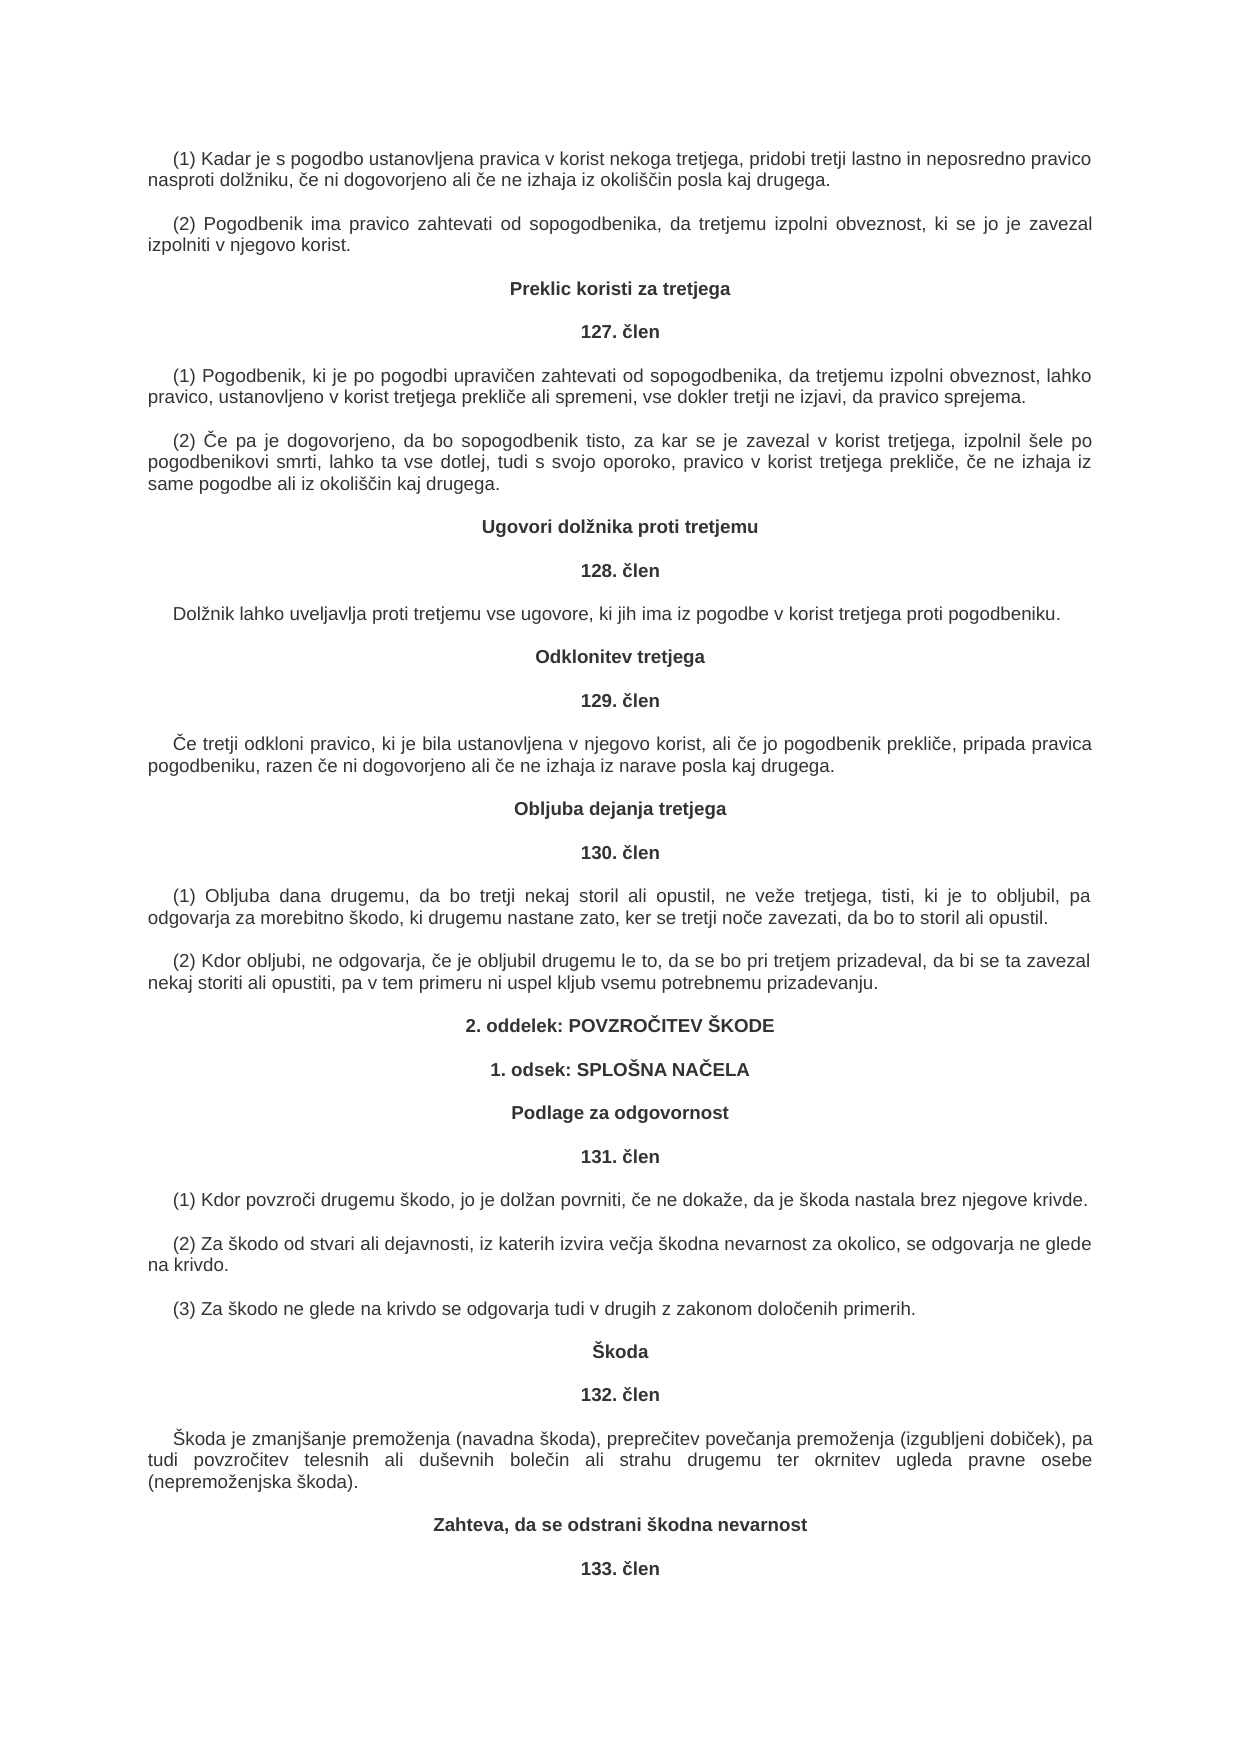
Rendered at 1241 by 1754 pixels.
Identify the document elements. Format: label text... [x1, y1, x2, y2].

text 132. člen [148, 1384, 1093, 1406]
text (3) Za škodo ne glede na krivdo se odgovarja tudi v drugih z zakonom določenih primerih. [148, 1297, 1093, 1319]
text Odklonitev tretjega [148, 646, 1093, 668]
text (1) Pogodbenik, ki je po pogodbi upravičen zahtevati od sopogodbenika, da tretjemu izpolni obveznost, lahko pravico, ustanovljeno v korist tretjega prekliče ali spremeni, vse dokler tretji ne izjavi, da pravico sprejema. [148, 364, 1093, 408]
text (2) Pogodbenik ima pravico zahtevati od sopogodbenika, da tretjemu izpolni obveznost, ki se jo je zavezal izpolniti v njegovo korist. [148, 213, 1093, 256]
text (2) Za škodo od stvari ali dejavnosti, iz katerih izvira večja škodna nevarnost za okolico, se odgovarja ne glede na krivdo. [148, 1232, 1093, 1275]
text (2) Kdor obljubi, ne odgovarja, če je obljubil drugemu le to, da se bo pri tretjem prizadeval, da bi se ta zavezal nekaj storiti ali opustiti, pa v tem primeru ni uspel kljub vsemu potrebnemu prizadevanju. [148, 950, 1093, 993]
text 1. odsek: SPLOŠNA NAČELA [148, 1058, 1093, 1080]
text Podlage za odgovornost [148, 1102, 1093, 1123]
text (1) Kadar je s pogodbo ustanovljena pravica v korist nekoga tretjega, pridobi tretji lastno in neposredno pravico nasproti dolžniku, če ni dogovorjeno ali če ne izhaja iz okoliščin posla kaj drugega. [148, 148, 1093, 191]
text 133. člen [148, 1558, 1093, 1579]
text 131. člen [148, 1145, 1093, 1167]
text Škoda je zmanjšanje premoženja (navadna škoda), preprečitev povečanja premoženja (izgubljeni dobiček), pa tudi povzročitev telesnih ali duševnih bolečin ali strahu drugemu ter okrnitev ugleda pravne osebe (nepremoženjska škoda). [148, 1428, 1093, 1492]
text Če tretji odkloni pravico, ki je bila ustanovljena v njegovo korist, ali če jo pogodbenik prekliče, pripada pravica pogodbeniku, razen če ni dogovorjeno ali če ne izhaja iz narave posla kaj drugega. [148, 733, 1093, 776]
text 130. člen [148, 842, 1093, 863]
text 128. člen [148, 559, 1093, 581]
text Škoda [148, 1341, 1093, 1362]
text Preklic koristi za tretjega [148, 278, 1093, 299]
text 129. člen [148, 690, 1093, 711]
text 2. oddelek: POVZROČITEV ŠKODE [148, 1015, 1093, 1037]
text (1) Kdor povzroči drugemu škodo, jo je dolžan povrniti, če ne dokaže, da je škoda nastala brez njegove krivde. [148, 1189, 1093, 1210]
text Dolžnik lahko uveljavlja proti tretjemu vse ugovore, ki jih ima iz pogodbe v korist tretjega proti pogodbeniku. [148, 603, 1093, 624]
text Obljuba dejanja tretjega [148, 798, 1093, 820]
text Zahteva, da se odstrani škodna nevarnost [148, 1514, 1093, 1536]
text (1) Obljuba dana drugemu, da bo tretji nekaj storil ali opustil, ne veže tretjega, tisti, ki je to obljubil, pa odgovarja za morebitno škodo, ki drugemu nastane zato, ker se tretji noče zavezati, da bo to storil ali opustil. [148, 885, 1093, 928]
text Ugovori dolžnika proti tretjemu [148, 516, 1093, 538]
text (2) Če pa je dogovorjeno, da bo sopogodbenik tisto, za kar se je zavezal v korist tretjega, izpolnil šele po pogodbenikovi smrti, lahko ta vse dotlej, tudi s svojo oporoko, pravico v korist tretjega prekliče, če ne izhaja iz same pogodbe ali iz okoliščin kaj drugega. [148, 429, 1093, 494]
text 127. člen [148, 321, 1093, 343]
